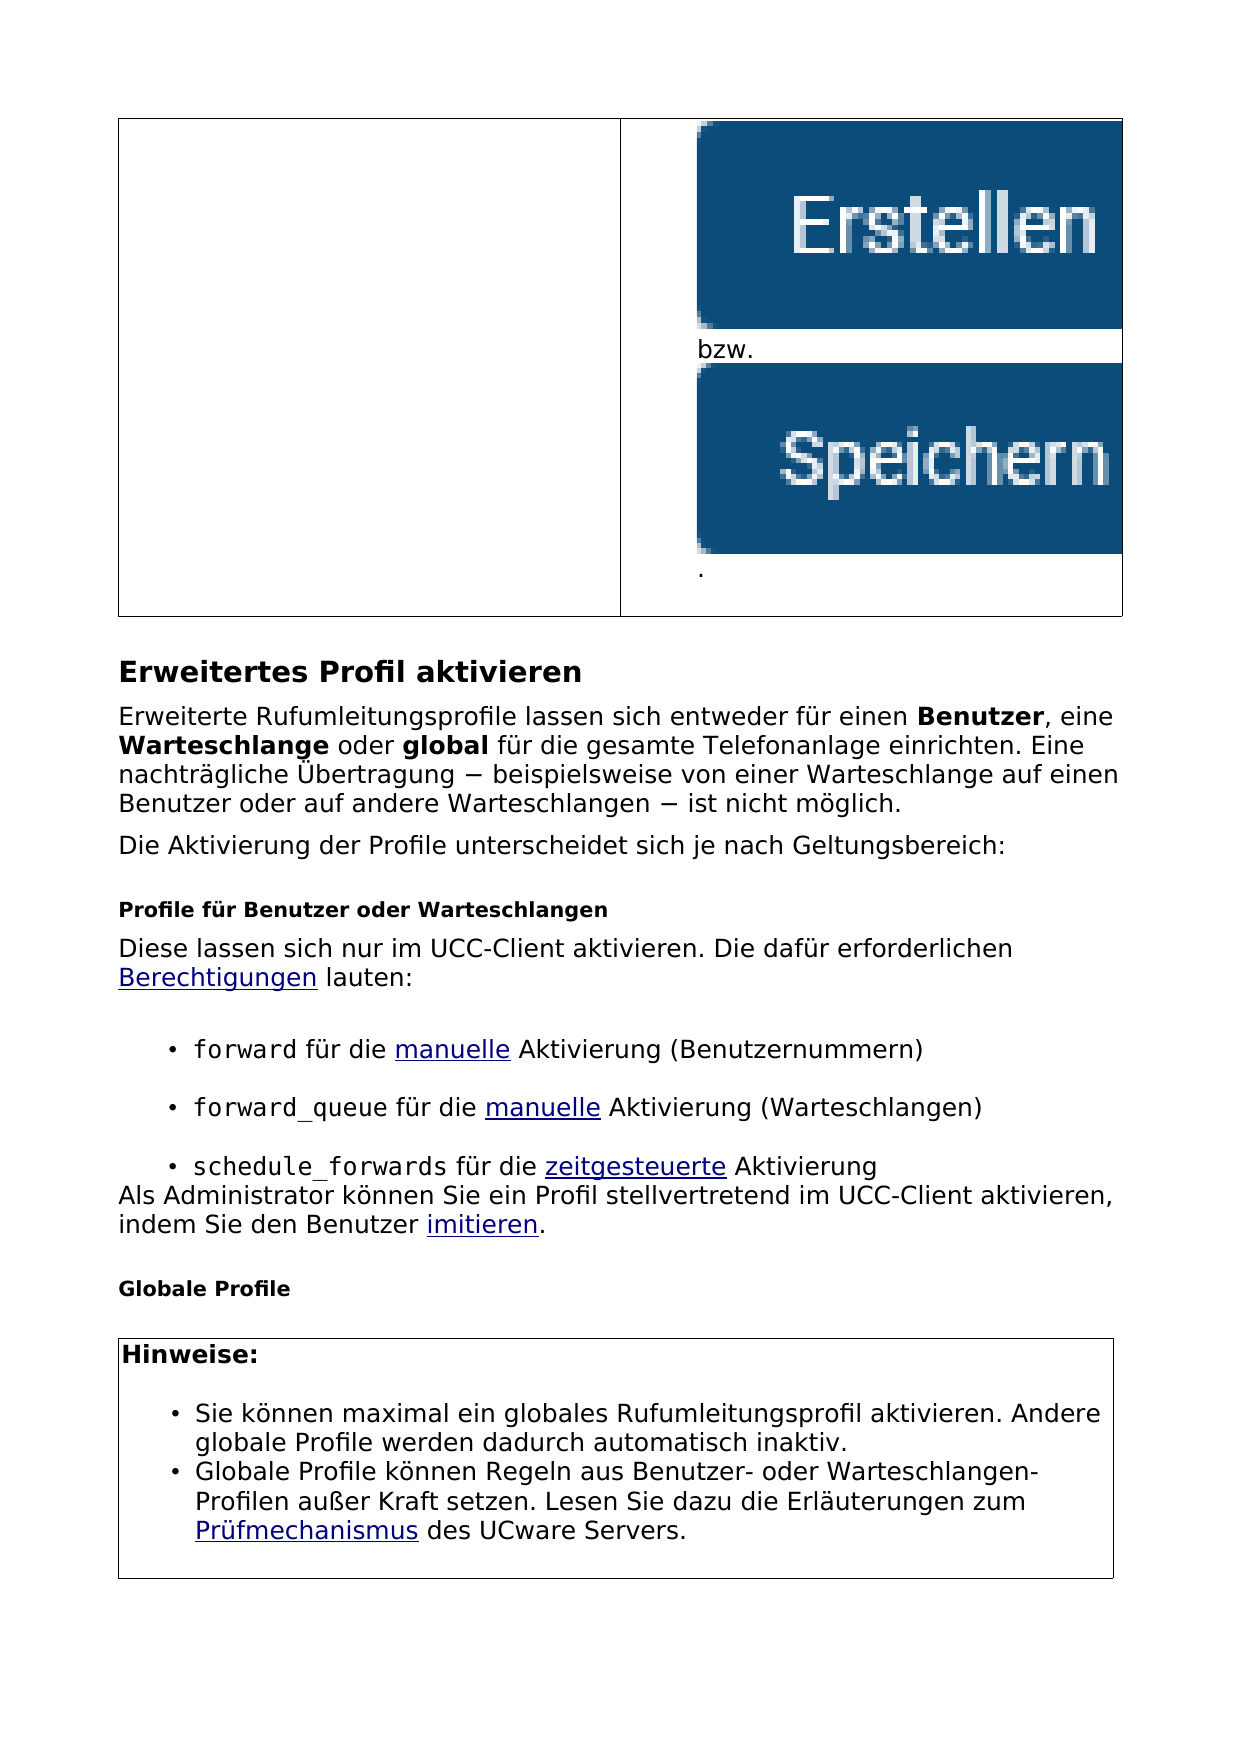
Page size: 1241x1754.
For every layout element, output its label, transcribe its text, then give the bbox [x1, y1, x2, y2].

text Die Aktivierung der Profile unterscheidet sich je nach Geltungsbereich: [118, 831, 1122, 860]
text Diese lassen sich nur im UCC-Client aktivieren. Die dafür erforderlichen Berechtigungen lauten: [118, 934, 1122, 993]
table_header [119, 119, 620, 616]
list forward_queue für die manuelle Aktivierung (Warteschlangen) [177, 1093, 1122, 1123]
picture [696, 121, 1123, 329]
text Erweiterte Rufumleitungsprofile lassen sich entweder für einen Benutzer, eine Warteschlange oder global für die gesamte Telefonanlage einrichten. Eine nachträgliche Übertragung − beispielsweise von einer Warteschlange auf einen Benutzer oder auf andere Warteschlangen − ist nicht möglich. [118, 702, 1122, 818]
picture [696, 363, 1123, 554]
subtitle Globale Profile [118, 1277, 1122, 1301]
subtitle Profile für Benutzer oder Warteschlangen [118, 898, 1122, 922]
subtitle Erweitertes Profil aktivieren [118, 655, 1122, 689]
text Als Administrator können Sie ein Profil stellvertretend im UCC-Client aktivieren, indem Sie den Benutzer imitieren. [118, 1181, 1122, 1239]
table_header Hinweise: Sie können maximal ein globales Rufumleitungsprofil aktivieren. Andere globale Profile werden dadurch automatisch inaktiv. Globale Profile können Regeln aus Benutzer- oder Warteschlangen-Profilen außer Kraft setzen. Lesen Sie dazu die Erläuterungen zum Prüfmechanismus des UCware Servers. [119, 1339, 1113, 1577]
list schedule_forwards für die zeitgesteuerte Aktivierung [177, 1152, 1122, 1181]
table_header bzw. . [621, 119, 1122, 616]
list forward für die manuelle Aktivierung (Benutzernummern) [177, 1035, 1122, 1064]
